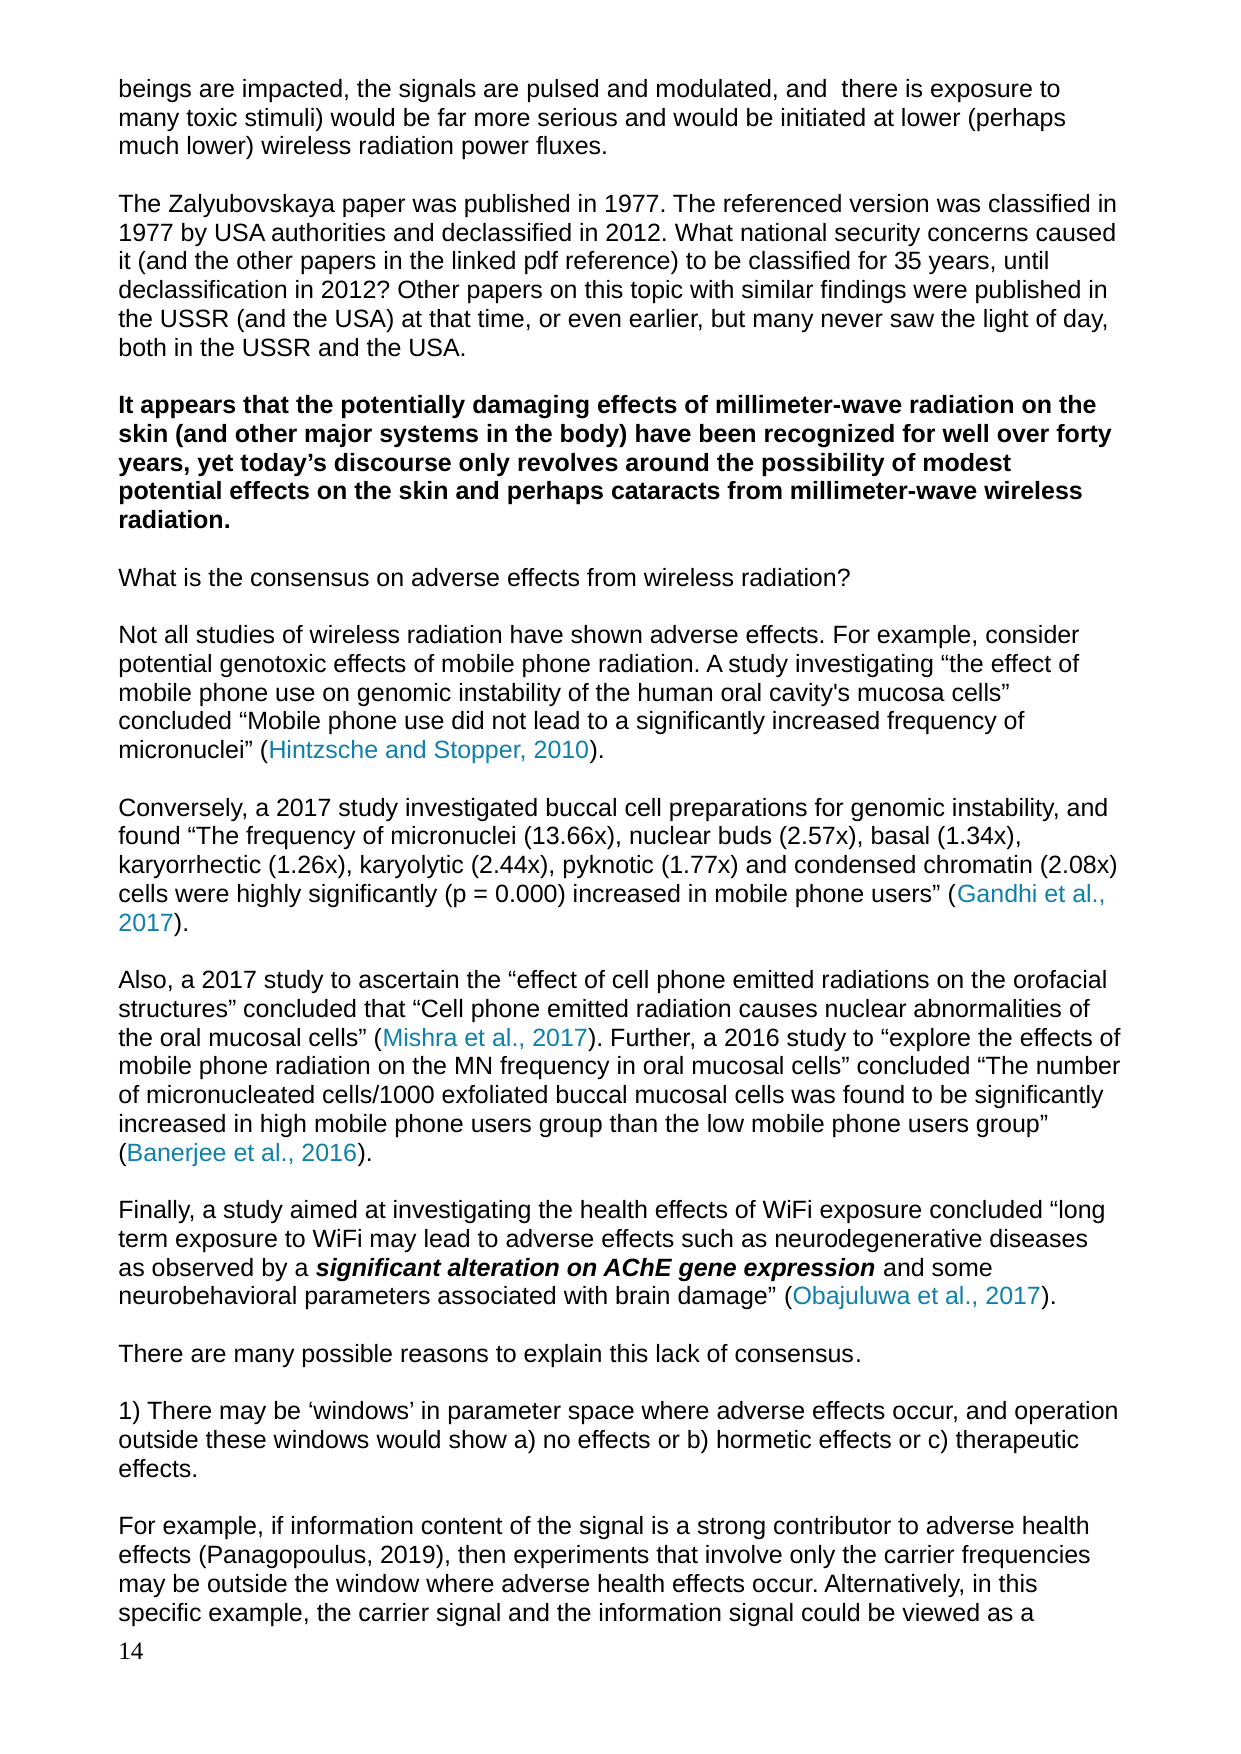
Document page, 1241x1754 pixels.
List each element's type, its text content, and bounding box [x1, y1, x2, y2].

text neurobehavioral parameters associated with brain damage” (Obajuluwa et al., 2017). [118, 1281, 1122, 1310]
text Finally, a study aimed at investigating the health effects of WiFi exposure concluded “long term exposure to WiFi may lead to adverse effects such as neurodegenerative diseases as observed by a significant alteration on AChE gene expression and some [118, 1195, 1122, 1281]
text There are many possible reasons to explain this lack of consensus. [118, 1339, 1122, 1367]
text Conversely, a 2017 study investigated buccal cell preparations for genomic instability, and found “The frequency of micronuclei (13.66x), nuclear buds (2.57x), basal (1.34x), karyorrhectic (1.26x), karyolytic (2.44x), pyknotic (1.77x) and condensed chromatin (2.08x) cells were highly significantly (p = 0.000) increased in mobile phone users” (Gandhi et al., 2017). [118, 792, 1122, 936]
text For example, if information content of the signal is a strong contributor to adverse health effects (Panagopoulus, 2019), then experiments that involve only the carrier frequencies may be outside the window where adverse health effects occur. Alternatively, in this specific example, the carrier signal and the information signal could be viewed as a [118, 1511, 1122, 1626]
text beings are impacted, the signals are pulsed and modulated, and there is exposure to many toxic stimuli) would be far more serious and would be initiated at lower (perhaps much lower) wireless radiation power fluxes. [118, 74, 1122, 160]
text Also, a 2017 study to ascertain the “effect of cell phone emitted radiations on the orofacial structures” concluded that “Cell phone emitted radiation causes nuclear abnormalities of the oral mucosal cells” (Mishra et al., 2017). Further, a 2016 study to “explore the effects of mobile phone radiation on the MN frequency in oral mucosal cells” concluded “The number of micronucleated cells/1000 exfoliated buccal mucosal cells was found to be significantly increased in high mobile phone users group than the low mobile phone users group” (Banerjee et al., 2016). [118, 965, 1122, 1166]
text The Zalyubovskaya paper was published in 1977. The referenced version was classified in 1977 by USA authorities and declassified in 2012. What national security concerns caused it (and the other papers in the linked pdf reference) to be classified for 35 years, until declassification in 2012? Other papers on this topic with similar findings were published in the USSR (and the USA) at that time, or even earlier, but many never saw the light of day, both in the USSR and the USA. [118, 189, 1122, 361]
text What is the consensus on adverse effects from wireless radiation? [118, 562, 1122, 591]
text It appears that the potentially damaging effects of millimeter-wave radiation on the skin (and other major systems in the body) have been recognized for well over forty years, yet today’s discourse only revolves around the possibility of modest potential effects on the skin and perhaps cataracts from millimeter-wave wireless radiation. [118, 390, 1122, 534]
text Not all studies of wireless radiation have shown adverse effects. For example, consider potential genotoxic effects of mobile phone radiation. A study investigating “the effect of mobile phone use on genomic instability of the human oral cavity's mucosa cells” concluded “Mobile phone use did not lead to a significantly increased frequency of micronuclei” (Hintzsche and Stopper, 2010). [118, 620, 1122, 764]
text 1) There may be ‘windows’ in parameter space where adverse effects occur, and operation outside these windows would show a) no effects or b) hormetic effects or c) therapeutic effects. [118, 1396, 1122, 1482]
